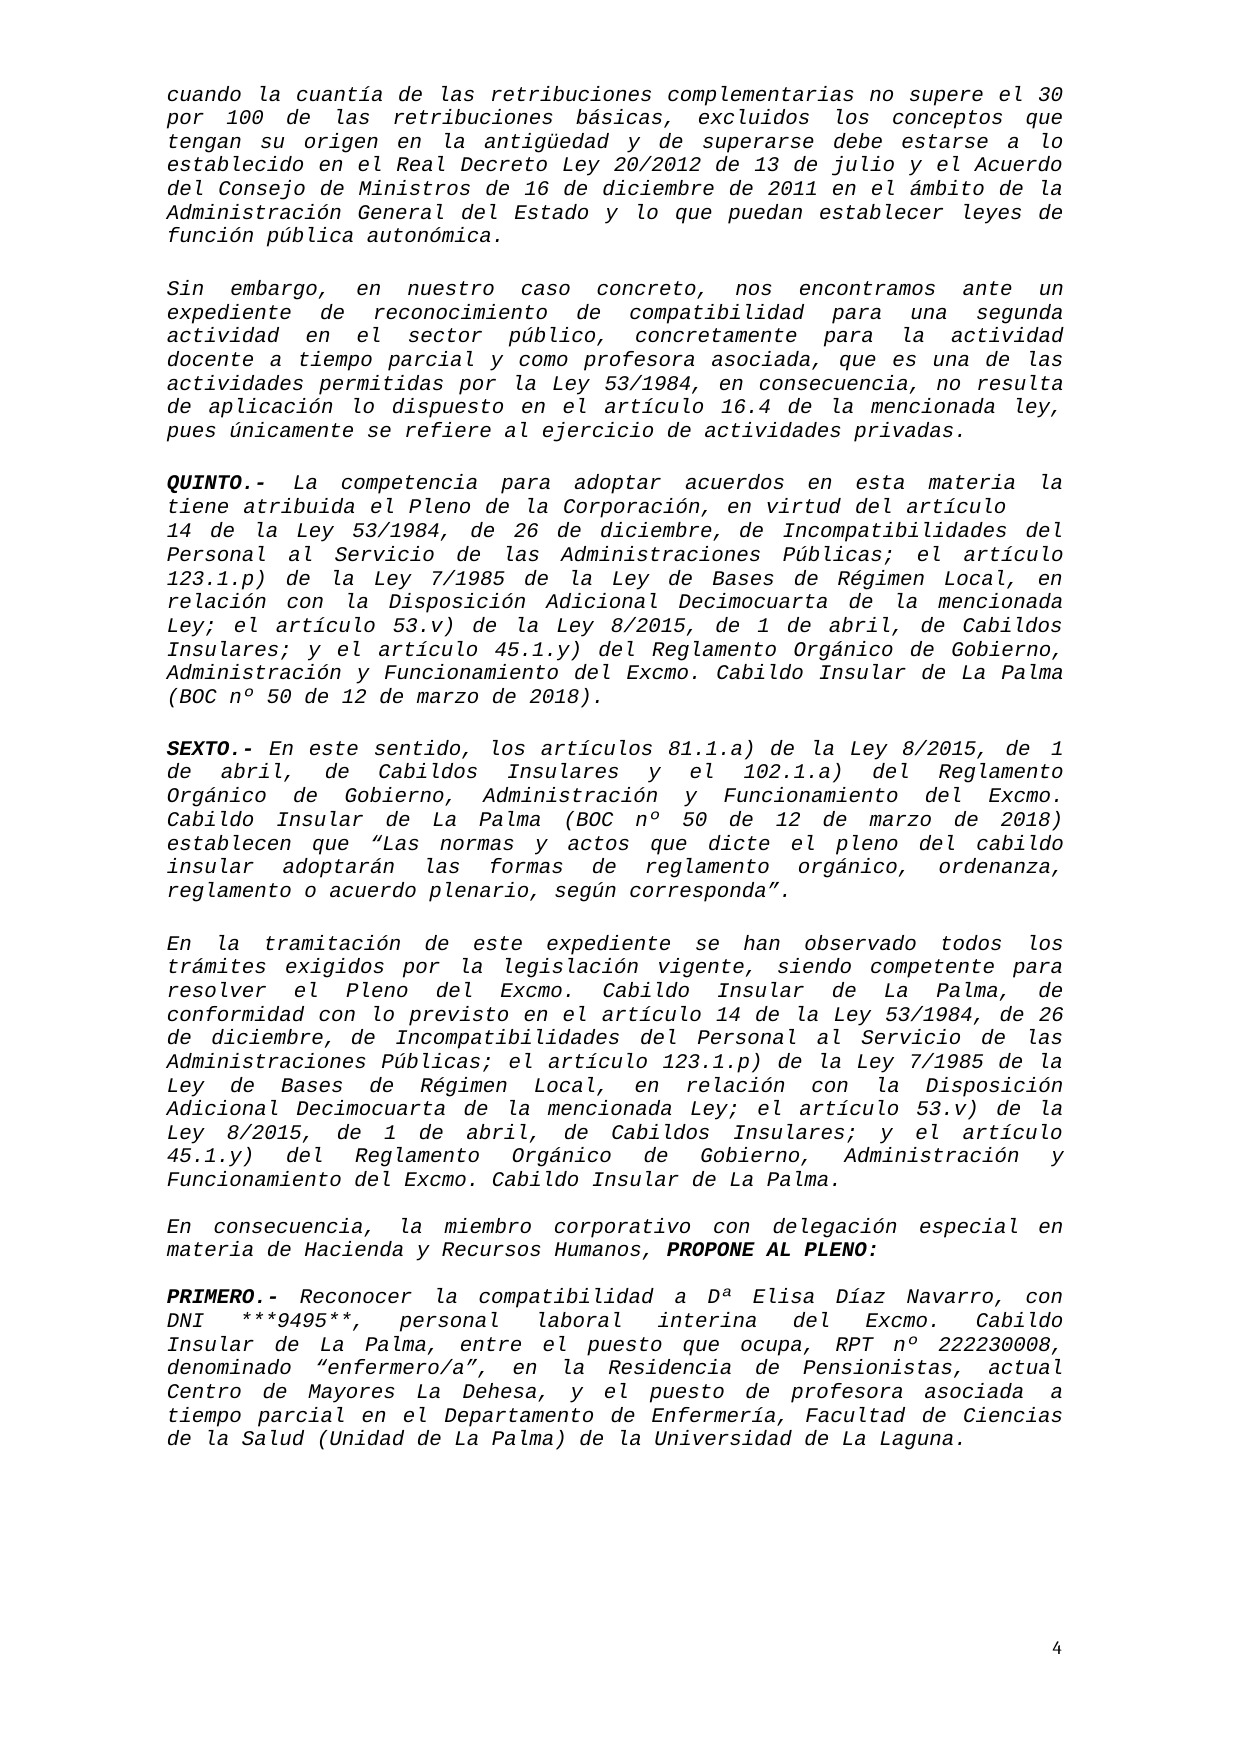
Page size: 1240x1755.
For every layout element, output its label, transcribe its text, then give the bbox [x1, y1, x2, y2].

text En consecuencia, la miembro corporativo con delegación especial en materia de Hacienda y Recursos Humanos, PROPONE AL PLENO: [167, 1215, 1063, 1261]
text cuando la cuantía de las retribuciones complementarias no supere el 30 por 100 de las retribuciones básicas, excluidos los conceptos que tengan su origen en la antigüedad y de superarse debe estarse a lo establecido en el Real Decreto Ley 20/2012 de 13 de julio y el Acuerdo del Consejo de Ministros de 16 de diciembre de 2011 en el ámbito de la Administración General del Estado y lo que puedan establecer leyes de función pública autonómica. [167, 83, 1063, 249]
text SEXTO.- En este sentido, los artículos 81.1.a) de la Ley 8/2015, de 1 de abril, de Cabildos Insulares y el 102.1.a) del Reglamento Orgánico de Gobierno, Administración y Funcionamiento del Excmo. Cabildo Insular de La Palma (BOC nº 50 de 12 de marzo de 2018) establecen que “Las normas y actos que dicte el pleno del cabildo insular adoptarán las formas de reglamento orgánico, ordenanza, reglamento o acuerdo plenario, según corresponda”. [167, 738, 1063, 903]
text Sin embargo, en nuestro caso concreto, nos encontramos ante un expediente de reconocimiento de compatibilidad para una segunda actividad en el sector público, concretamente para la actividad docente a tiempo parcial y como profesora asociada, que es una de las actividades permitidas por la Ley 53/1984, en consecuencia, no resulta de aplicación lo dispuesto en el artículo 16.4 de la mencionada ley, pues únicamente se refiere al ejercicio de actividades privadas. [167, 278, 1063, 444]
text En la tramitación de este expediente se han observado todos los trámites exigidos por la legislación vigente, siendo competente para resolver el Pleno del Excmo. Cabildo Insular de La Palma, de conformidad con lo previsto en el artículo 14 de la Ley 53/1984, de 26 de diciembre, de Incompatibilidades del Personal al Servicio de las Administraciones Públicas; el artículo 123.1.p) de la Ley 7/1985 de la Ley de Bases de Régimen Local, en relación con la Disposición Adicional Decimocuarta de la mencionada Ley; el artículo 53.v) de la Ley 8/2015, de 1 de abril, de Cabildos Insulares; y el artículo 45.1.y) del Reglamento Orgánico de Gobierno, Administración y Funcionamiento del Excmo. Cabildo Insular de La Palma. [167, 933, 1063, 1193]
text PRIMERO.- Reconocer la compatibilidad a Dª Elisa Díaz Navarro, con DNI ***9495**, personal laboral interina del Excmo. Cabildo Insular de La Palma, entre el puesto que ocupa, RPT nº 222230008, denominado “enfermero/a”, en la Residencia de Pensionistas, actual Centro de Mayores La Dehesa, y el puesto de profesora asociada a tiempo parcial en el Departamento de Enfermería, Facultad de Ciencias de la Salud (Unidad de La Palma) de la Universidad de La Laguna. [167, 1286, 1063, 1452]
text QUINTO.- La competencia para adoptar acuerdos en esta materia la tiene atribuida el Pleno de la Corporación, en virtud del artículo [167, 472, 1063, 520]
text 14 de la Ley 53/1984, de 26 de diciembre, de Incompatibilidades del Personal al Servicio de las Administraciones Públicas; el artículo 123.1.p) de la Ley 7/1985 de la Ley de Bases de Régimen Local, en relación con la Disposición Adicional Decimocuarta de la mencionada Ley; el artículo 53.v) de la Ley 8/2015, de 1 de abril, de Cabildos Insulares; y el artículo 45.1.y) del Reglamento Orgánico de Gobierno, Administración y Funcionamiento del Excmo. Cabildo Insular de La Palma (BOC nº 50 de 12 de marzo de 2018). [167, 520, 1063, 709]
